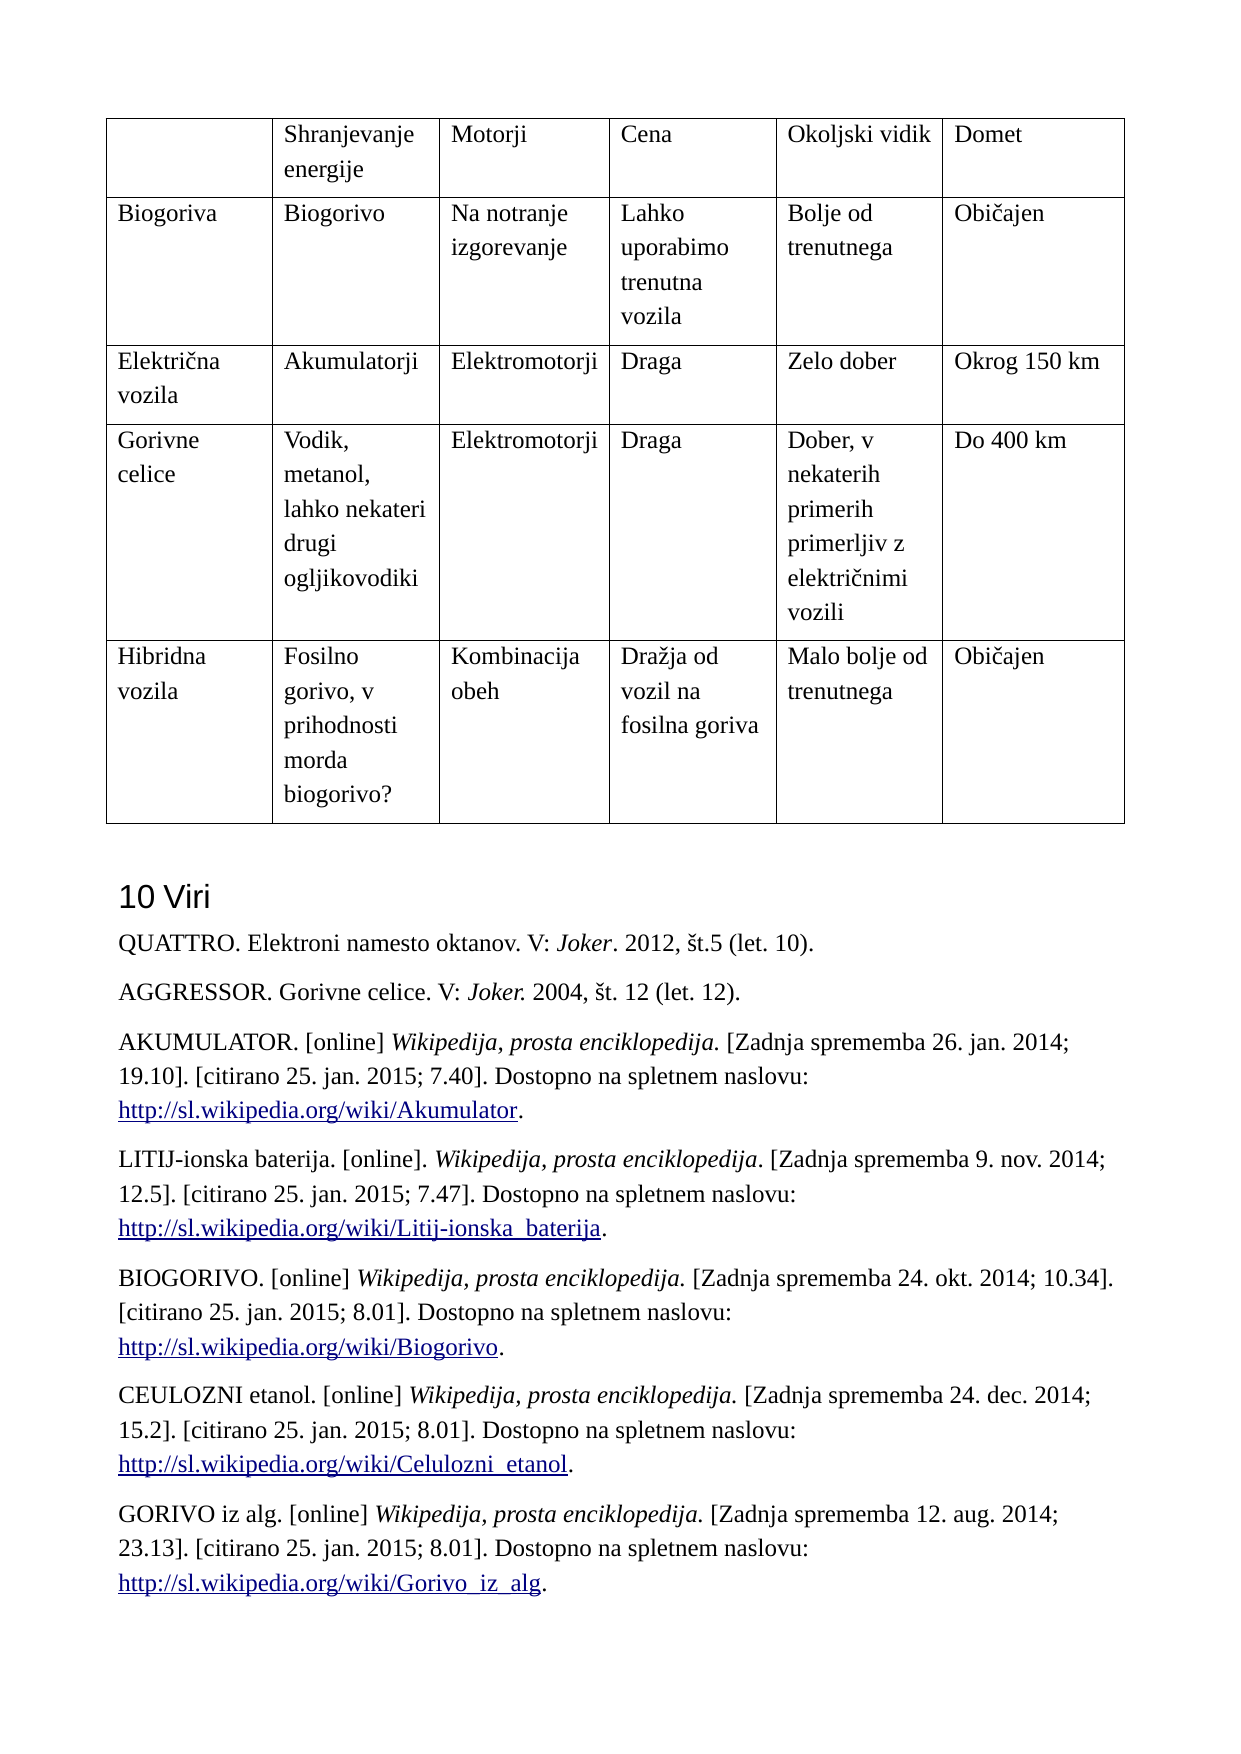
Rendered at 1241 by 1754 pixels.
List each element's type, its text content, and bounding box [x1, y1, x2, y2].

table_cell Draga [610, 346, 776, 424]
table_cell Dražja od vozil na fosilna goriva [610, 641, 776, 823]
table_cell Na notranje izgorevanje [440, 198, 609, 345]
table_cell Bolje od trenutnega [777, 198, 942, 345]
table_header Domet [943, 119, 1124, 197]
text BIOGORIVO. [online] Wikipedija, prosta enciklopedija. [Zadnja sprememba 24. okt. 2014; 10.34]. [citirano 25. jan. 2015; 8.01]. Dostopno na spletnem naslovu: http://sl.wikipedia.org/wiki/Biogorivo. [118, 1263, 1122, 1360]
text AGGRESSOR. Gorivne celice. V: Joker. 2004, št. 12 (let. 12). [118, 977, 1122, 1006]
table_cell Običajen [943, 198, 1124, 345]
table_cell Običajen [943, 641, 1124, 823]
text LITIJ-ionska baterija. [online]. Wikipedija, prosta enciklopedija. [Zadnja sprememba 9. nov. 2014; 12.5]. [citirano 25. jan. 2015; 7.47]. Dostopno na spletnem naslovu: http://sl.wikipedia.org/wiki/Litij-ionska_baterija. [118, 1144, 1122, 1242]
table_cell Lahko uporabimo trenutna vozila [610, 198, 776, 345]
table_header Motorji [440, 119, 609, 197]
table_cell Malo bolje od trenutnega [777, 641, 942, 823]
text CEULOZNI etanol. [online] Wikipedija, prosta enciklopedija. [Zadnja sprememba 24. dec. 2014; 15.2]. [citirano 25. jan. 2015; 8.01]. Dostopno na spletnem naslovu: http://sl.wikipedia.org/wiki/Celulozni_etanol. [118, 1381, 1122, 1478]
table_cell Gorivne celice [107, 425, 272, 640]
table_cell Hibridna vozila [107, 641, 272, 823]
table_cell Okrog 150 km [943, 346, 1124, 424]
table_cell Kombinacija obeh [440, 641, 609, 823]
text QUATTRO. Elektroni namesto oktanov. V: Joker. 2012, št.5 (let. 10). [118, 928, 1122, 957]
subtitle Viri [118, 877, 1122, 916]
text AKUMULATOR. [online] Wikipedija, prosta enciklopedija. [Zadnja sprememba 26. jan. 2014; 19.10]. [citirano 25. jan. 2015; 7.40]. Dostopno na spletnem naslovu: http://sl.wikipedia.org/wiki/Akumulator. [118, 1027, 1122, 1124]
table_cell Elektromotorji [440, 425, 609, 640]
table_header Shranjevanje energije [273, 119, 439, 197]
table_cell Akumulatorji [273, 346, 439, 424]
text GORIVO iz alg. [online] Wikipedija, prosta enciklopedija. [Zadnja sprememba 12. aug. 2014; 23.13]. [citirano 25. jan. 2015; 8.01]. Dostopno na spletnem naslovu: http://sl.wikipedia.org/wiki/Gorivo_iz_alg. [118, 1499, 1122, 1596]
table_cell Fosilno gorivo, v prihodnosti morda biogorivo? [273, 641, 439, 823]
table_header Cena [610, 119, 776, 197]
table_cell Elektromotorji [440, 346, 609, 424]
table_cell Do 400 km [943, 425, 1124, 640]
table_cell Zelo dober [777, 346, 942, 424]
table_cell Biogorivo [273, 198, 439, 345]
table_cell Dober, v nekaterih primerih primerljiv z električnimi vozili [777, 425, 942, 640]
table_header Okoljski vidik [777, 119, 942, 197]
table_cell Biogoriva [107, 198, 272, 345]
table_header [107, 119, 272, 197]
table_cell Vodik, metanol, lahko nekateri drugi ogljikovodiki [273, 425, 439, 640]
table_cell Draga [610, 425, 776, 640]
table_cell Električna vozila [107, 346, 272, 424]
